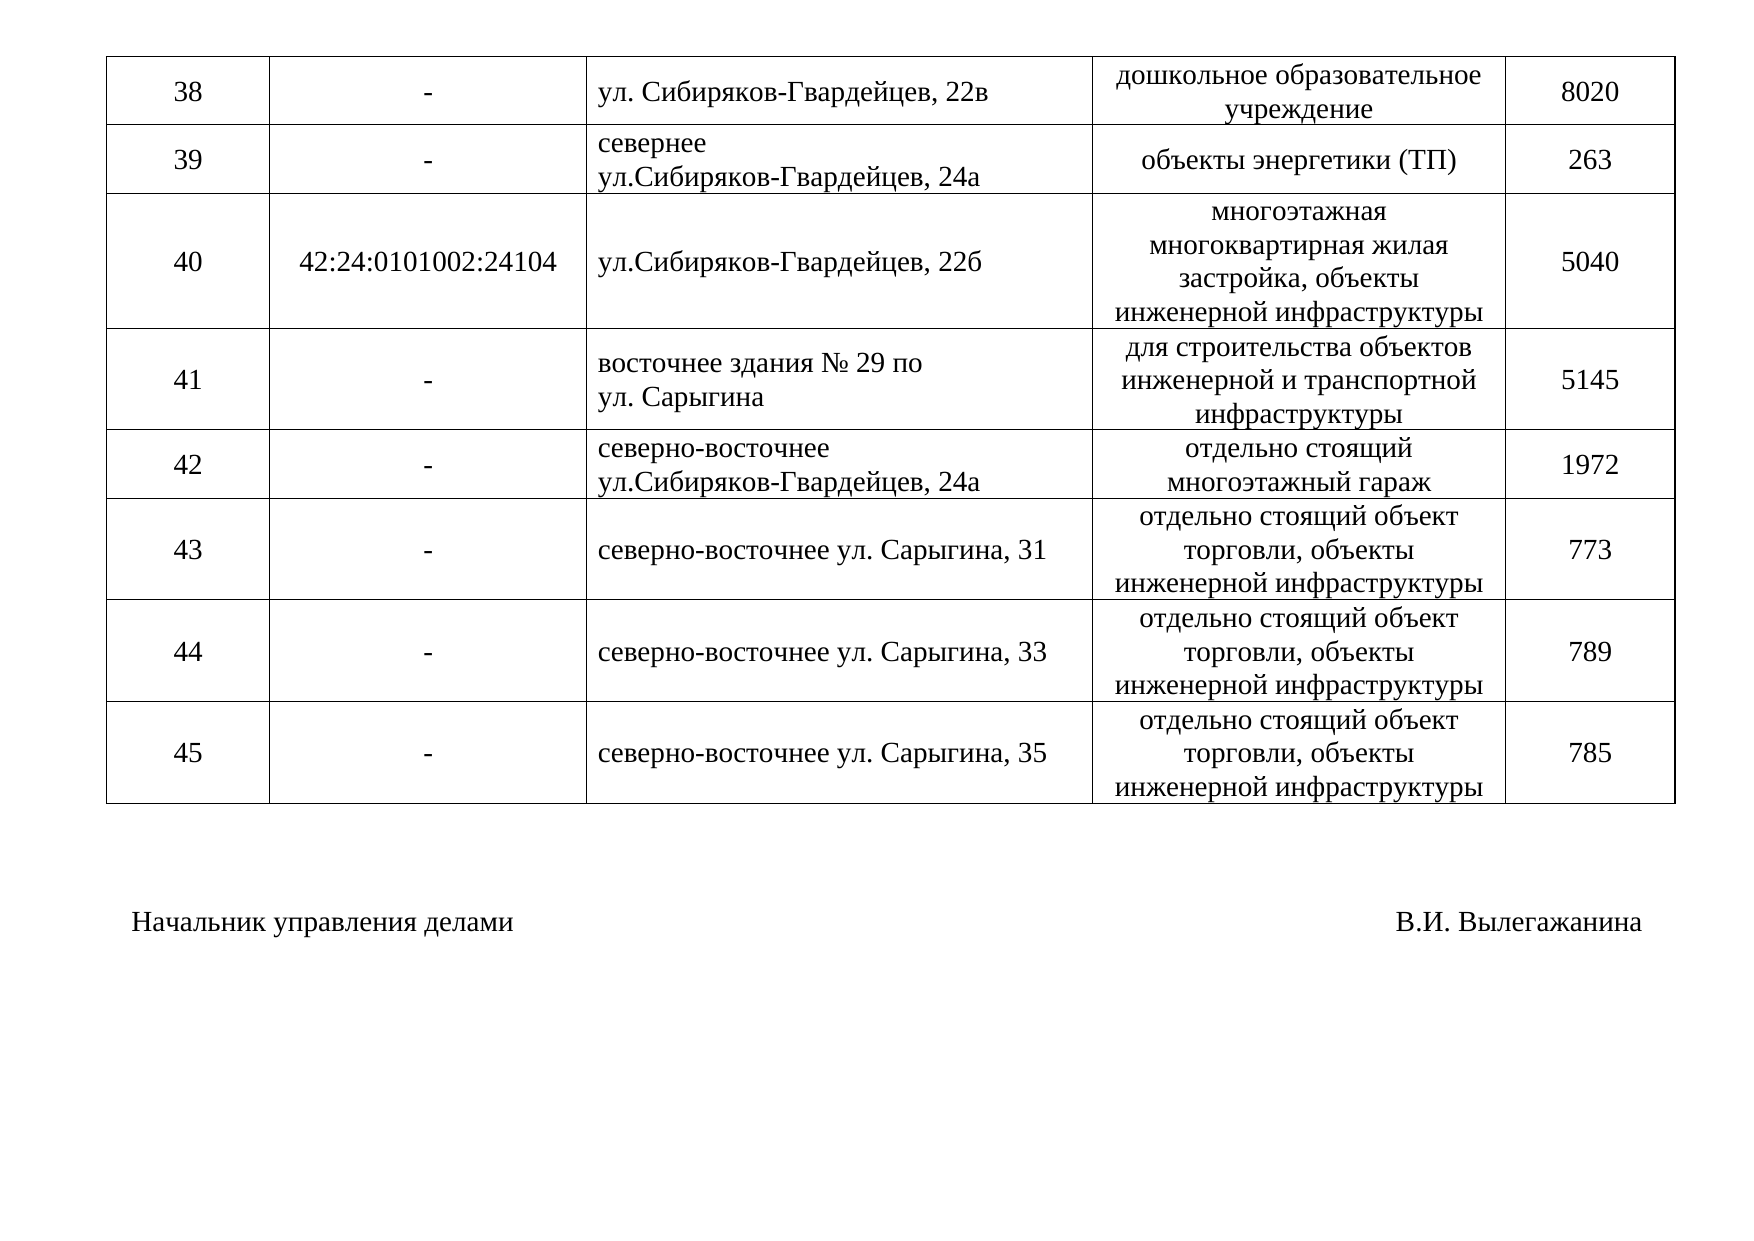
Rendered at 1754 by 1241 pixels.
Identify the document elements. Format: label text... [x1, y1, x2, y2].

table_cell северно-восточнее ул. Сарыгина, 31 [587, 499, 1092, 599]
table_cell восточнее здания № 29 по ул. Сарыгина [587, 329, 1092, 429]
table_cell - [270, 430, 586, 497]
table_cell ул. Сибиряков-Гвардейцев, 22в [587, 57, 1092, 124]
table_cell - [270, 125, 586, 192]
table_cell 41 [107, 329, 269, 429]
table_cell 773 [1506, 499, 1674, 599]
table_cell 42:24:0101002:24104 [270, 194, 586, 328]
table_cell - [270, 600, 586, 701]
table_cell 42 [107, 430, 269, 497]
table_cell 45 [107, 702, 269, 802]
table_cell 789 [1506, 600, 1674, 701]
table_cell объекты энергетики (ТП) [1093, 125, 1505, 192]
table_cell 39 [107, 125, 269, 192]
table_cell северно-восточнее ул. Сарыгина, 33 [587, 600, 1092, 701]
table_cell 8020 [1506, 57, 1674, 124]
table_cell - [270, 329, 586, 429]
table_cell отдельно стоящий объект торговли, объекты инженерной инфраструктуры [1093, 600, 1505, 701]
text Начальник управления делами В.И. Вылегажанина [118, 904, 1656, 938]
table_cell для строительства объектов инженерной и транспортной инфраструктуры [1093, 329, 1505, 429]
table_cell - [270, 702, 586, 802]
table_cell 785 [1506, 702, 1674, 802]
table_cell отдельно стоящий многоэтажный гараж [1093, 430, 1505, 497]
table_cell дошкольное образовательное учреждение [1093, 57, 1505, 124]
table_cell 5145 [1506, 329, 1674, 429]
table_cell 263 [1506, 125, 1674, 192]
table_cell 1972 [1506, 430, 1674, 497]
table_cell многоэтажная многоквартирная жилая застройка, объекты инженерной инфраструктуры [1093, 194, 1505, 328]
table_cell отдельно стоящий объект торговли, объекты инженерной инфраструктуры [1093, 499, 1505, 599]
table_cell 40 [107, 194, 269, 328]
table_cell 44 [107, 600, 269, 701]
table_cell севернее ул.Сибиряков-Гвардейцев, 24а [587, 125, 1092, 192]
table_cell ул.Сибиряков-Гвардейцев, 22б [587, 194, 1092, 328]
table_cell 5040 [1506, 194, 1674, 328]
table_cell - [270, 499, 586, 599]
table_cell отдельно стоящий объект торговли, объекты инженерной инфраструктуры [1093, 702, 1505, 802]
table_cell северно-восточнее ул.Сибиряков-Гвардейцев, 24а [587, 430, 1092, 497]
table_cell северно-восточнее ул. Сарыгина, 35 [587, 702, 1092, 802]
table_cell 43 [107, 499, 269, 599]
table_cell - [270, 57, 586, 124]
table_cell 38 [107, 57, 269, 124]
